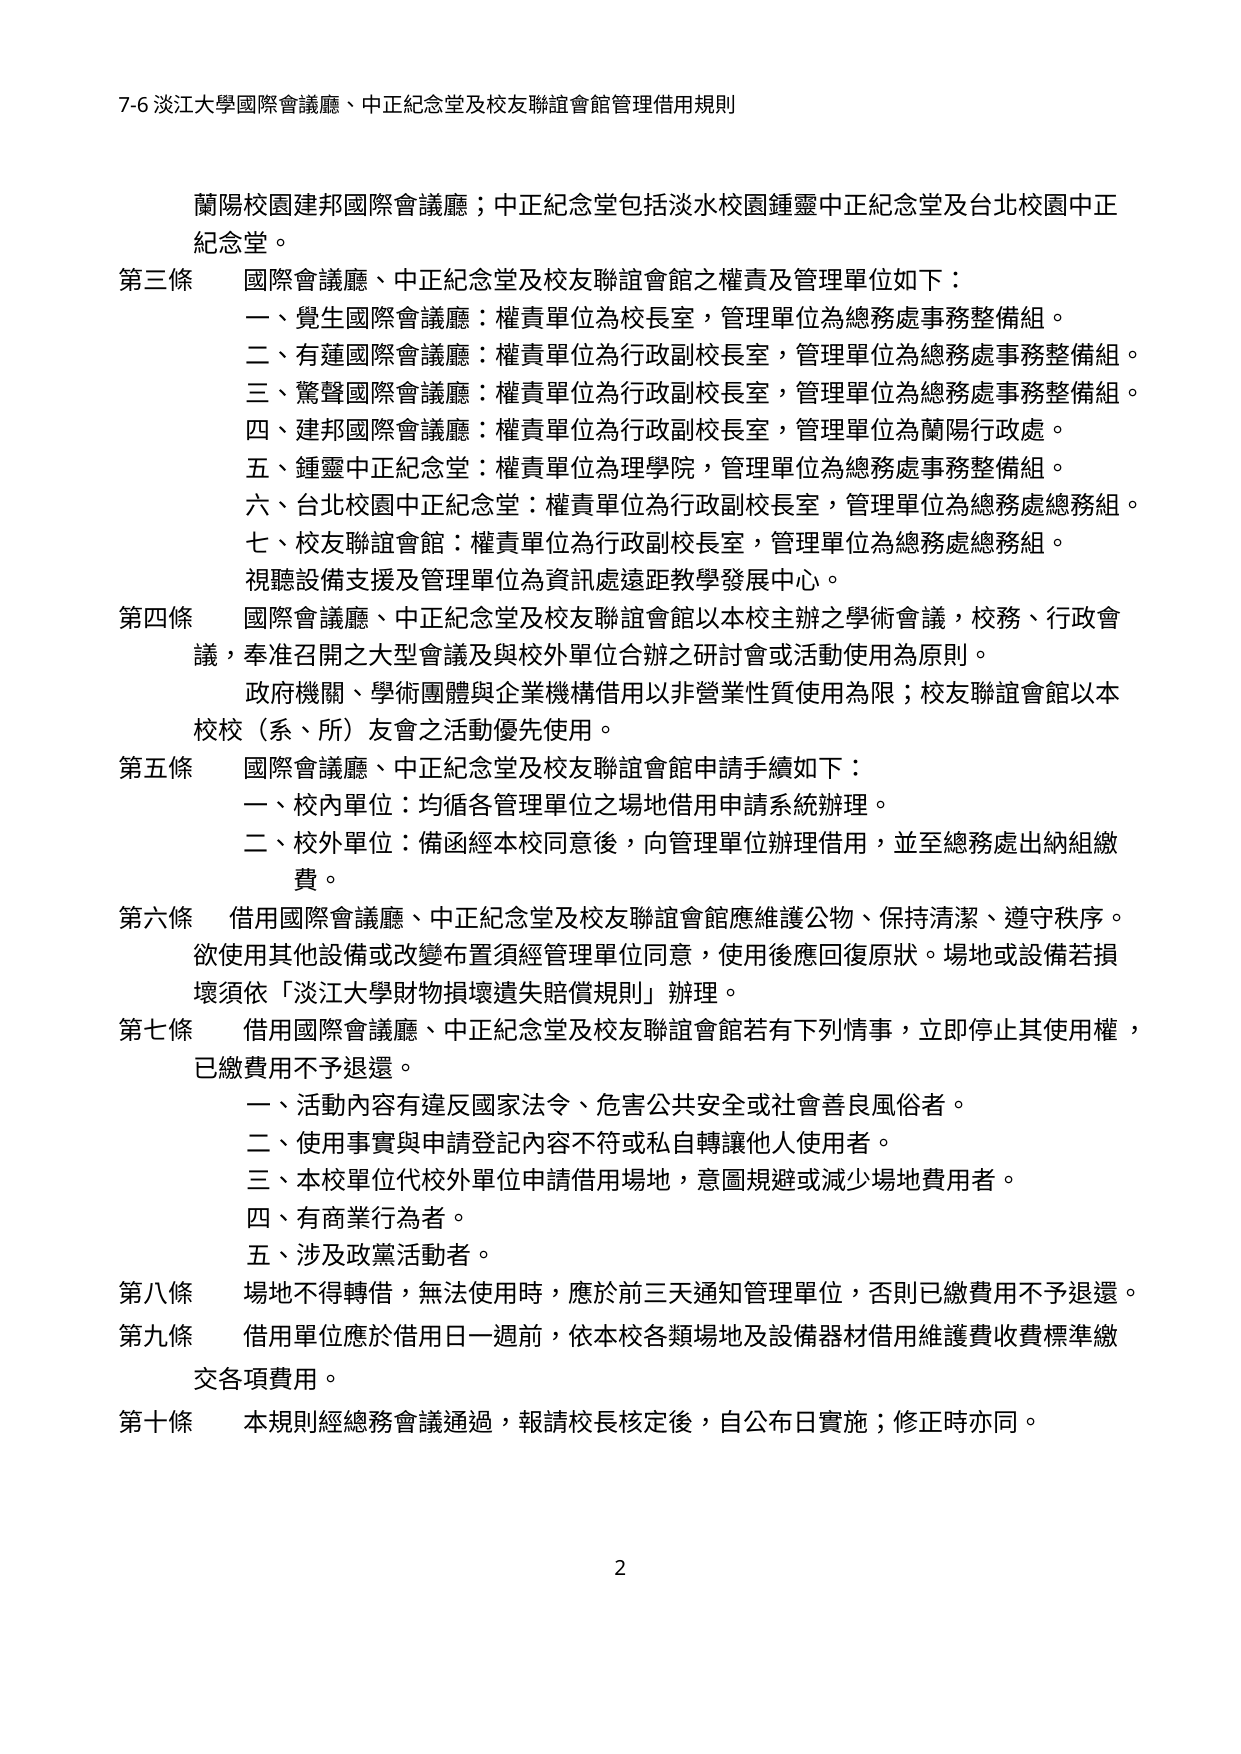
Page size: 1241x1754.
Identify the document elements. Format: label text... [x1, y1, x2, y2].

text 二、有蓮國際會議廳：權責單位為行政副校長室，管理單位為總務處事務整備組。 [245, 335, 1122, 373]
text 四、建邦國際會議廳：權責單位為行政副校長室，管理單位為蘭陽行政處。 [245, 410, 1122, 448]
text 政府機關、學術團體與企業機構借用以非營業性質使用為限；校友聯誼會館以本校校（系、所）友會之活動優先使用。 [193, 673, 1122, 748]
text 五、鍾靈中正紀念堂：權責單位為理學院，管理單位為總務處事務整備組。 [245, 448, 1122, 485]
text 一、活動內容有違反國家法令、危害公共安全或社會善良風俗者。 [193, 1085, 1122, 1123]
text 第三條 國際會議廳、中正紀念堂及校友聯誼會館之權責及管理單位如下： [118, 260, 1122, 298]
text 七、校友聯誼會館：權責單位為行政副校長室，管理單位為總務處總務組。 [245, 523, 1122, 560]
text 一、校內單位：均循各管理單位之場地借用申請系統辦理。 [243, 785, 1122, 823]
text 第七條 借用國際會議廳、中正紀念堂及校友聯誼會館若有下列情事，立即停止其使用權，已繳費用不予退還。 [118, 1010, 1122, 1085]
text 五、涉及政黨活動者。 [193, 1235, 1122, 1273]
text 第五條 國際會議廳、中正紀念堂及校友聯誼會館申請手續如下： [118, 748, 1122, 785]
text 一、覺生國際會議廳：權責單位為校長室，管理單位為總務處事務整備組。 [245, 298, 1122, 335]
text 四、有商業行為者。 [193, 1198, 1122, 1235]
text 三、驚聲國際會議廳：權責單位為行政副校長室，管理單位為總務處事務整備組。 [245, 373, 1122, 410]
text 二、使用事實與申請登記內容不符或私自轉讓他人使用者。 [193, 1123, 1122, 1160]
text 第四條 國際會議廳、中正紀念堂及校友聯誼會館以本校主辦之學術會議，校務、行政會議，奉准召開之大型會議及與校外單位合辦之研討會或活動使用為原則。 [118, 598, 1122, 673]
text 三、本校單位代校外單位申請借用場地，意圖規避或減少場地費用者。 [246, 1160, 1122, 1198]
text 第九條 借用單位應於借用日一週前，依本校各類場地及設備器材借用維護費收費標準繳交各項費用。 [118, 1316, 1122, 1396]
text 視聽設備支援及管理單位為資訊處遠距教學發展中心。 [245, 560, 1122, 598]
text 第十條 本規則經總務會議通過，報請校長核定後，自公布日實施；修正時亦同。 [118, 1402, 1122, 1439]
text 二、校外單位：備函經本校同意後，向管理單位辦理借用，並至總務處出納組繳費。 [244, 823, 1122, 898]
text 六、台北校園中正紀念堂：權責單位為行政副校長室，管理單位為總務處總務組。 [245, 485, 1122, 523]
text 蘭陽校園建邦國際會議廳；中正紀念堂包括淡水校園鍾靈中正紀念堂及台北校園中正紀念堂。 [118, 185, 1122, 260]
text 第八條 場地不得轉借，無法使用時，應於前三天通知管理單位，否則已繳費用不予退還。 [118, 1273, 1122, 1310]
text 第六條 借用國際會議廳、中正紀念堂及校友聯誼會館應維護公物、保持清潔、遵守秩序。欲使用其他設備或改變布置須經管理單位同意，使用後應回復原狀。場地或設備若損壞須依「淡江大學財物損壞遺失賠償規則」辦理。 [118, 898, 1122, 1010]
